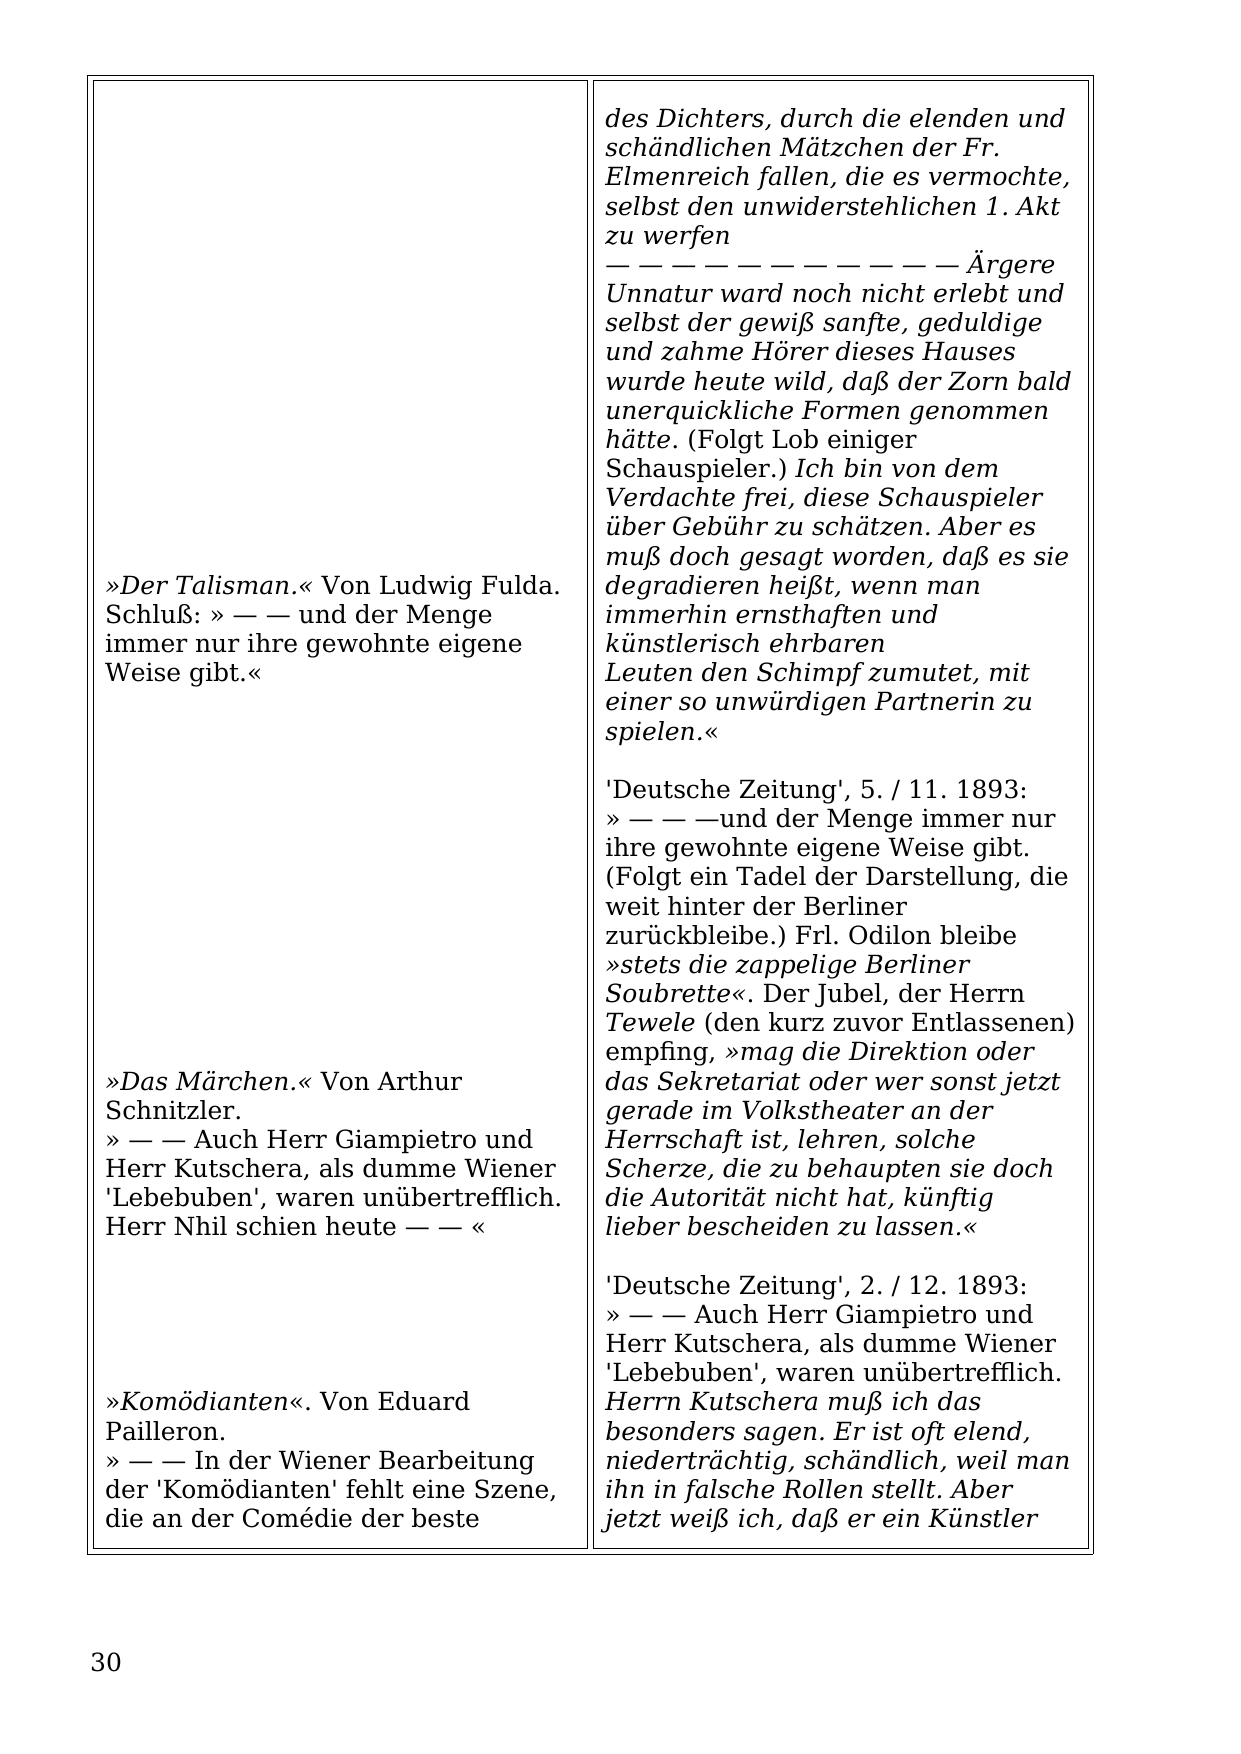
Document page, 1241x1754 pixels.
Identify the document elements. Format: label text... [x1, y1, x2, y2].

table_header Zeitung: 'Deutsche Zeitung' 27./1. 1893: »lachten ohne Arg und ließen es sich fröhlich gefallen. Ich finde das sehr nett und freue mich, daß ihr milder und besonnener Geschmack, der immer mühelos das Rechte trifft, die nicht unbedenkliche Probe, auf die ich keinen Berliner stellen möchte, mit Anmut und Heiterkeit gewann. Ob es freilich gerade diesem Direktor geziemte, gerade in diesem Hause, das Wiener Bürger für sich erbauten, das Experiment auf die Gutmütigkeit der Wiener zu wagen, das wäre eine andere Frage. Schauspielerisch sind solche Stücke ... » — — — Aber sonst kann man es, wohl aus vielen Erfahrungen als Regel behaupten, daß in solchen Stücken die besten Schauspieler gerade am schlechtesten spielen. Dagegen für die schlechten, mit Mätzchen und Manieren, ist es gewöhnlich ein Triumph. Für Herrn Tyrolt war es heute ein Triumph.« 'Deutsche Zeitung" 19./3. 1893: »Er gehört auf das Konto des Herrn Tyrolt. Seine Kunst hat den Abend gerettet. Sie ist, wenn man mir deswegen auch noch so grobe Briefe schreibt und schreiben läßt — ich kann mir nicht helfen, sie ist nicht nach meinem Geschmacke, weil ihr jede Natur und der schlichte Adel der Empfindung fehlen und alles immer aus dem Kopfe kalt berechnet wird; verblüffende Masken, der billige Spaß verlachter Dialekte, die sie freilich unvergleichlich meistert, Wunderlichkeiten im Gange, in den Gesten sind ihre Mittel, und jede »Nuance« ist vor dem Spiegel »gemacht«, ausgekostet und erprobt; das Herz hat keinen Teil, und wer gefühlte Kunst will, die nichts künstelt, mag sie nicht leiden. Aber ich darf nicht verhehlen, daß sie bei uns den Leuten noch immer gefällt; man jubelt ihr begeistert zu, und so ist vorläufig das Recht auf ihrer Seite. Vielleicht wird sich das ändern, wie es sich in Berlin für Klein geändert hat, gegen den ich lange der einzige Prediger für die Wahrheit der Empfindung war. Die Familie Klemm wird polyglott gespielt: Herr Tyrolt böhmelt, Frau Berg und Frl. Glöckner wienern und Frl. Odilon berlinert usw.« 'Deutsche Zeitung', 5./5.1893: » — — vortrefflich. Den Ulrik Brendel verfehlte Herr Weiße in Maske, Haltung und Rede. Herr Löwe machte aus dem starren und trotzig—fanatischen Rektor einen weinerlich—polternden Messner usw.« 'Deutsche Zeitung', 15. / 10. 1893. » — — welche von selber kommt. Der Darstellung gebührt heute Lob. Den Stil solcher Benedixiaden, welche auf Wahrheit und Stimmung verzichten und behaglich in breiten Späßen plätschern, trifft diese Bühne. Sie werden, wenn man sich in das steife, träge, nervenlahme Tempo, das hier nun einmal Sitte ist und jede Vorstellung um eine Stunde verschleppt, geduldig fügt, erträglich gespielt. Freilich, ohne jede Führung, welche die Klänge verbinden und ordnen würde. — — — Auch Frau Odilon weiß zu gefallen, was nicht recht begreiflich ist, da sie die flotte Amerikanerin doch im Ton und in den Gesten verfehlt, und statt die wunderlichen Reize der britischen Zunge zu treffen, stottert sie ein künstliches Kauderwelsch, das es nicht gibt, und bringt wieder ihre spitzen, unveränderlich berlinischen Mätzchen; aber die Leute klatschen, und so verdienen sie es ja nicht besser.« 'Deutsche Zeitung', 22.10. 1893: » — — — erst die Stimmung vorbereiten müßte. Hier freilich hätte auch die beste Kunst nicht geholfen. Hier hätte auch ein literarisches Werk versagt. Hier mußte das Stück, ohne Verschulden des Dichters, durch die elenden und schändlichen Mätzchen der Fr. Elmenreich fallen, die es vermochte, selbst den unwiderstehlichen 1. Akt zu werfen — — — — — — — — — — — Ärgere Unnatur ward noch nicht erlebt und selbst der gewiß sanfte, geduldige und zahme Hörer dieses Hauses wurde heute wild, daß der Zorn bald unerquickliche Formen genommen hätte. (Folgt Lob einiger Schauspieler.) Ich bin von dem Verdachte frei, diese Schauspieler über Gebühr zu schätzen. Aber es muß doch gesagt worden, daß es sie degradieren heißt, wenn man immerhin ernsthaften und künstlerisch ehrbaren Leuten den Schimpf zumutet, mit einer so unwürdigen Partnerin zu spielen.« 'Deutsche Zeitung', 5. / 11. 1893: » — — —und der Menge immer nur ihre gewohnte eigene Weise gibt. (Folgt ein Tadel der Darstellung, die weit hinter der Berliner zurückbleibe.) Frl. Odilon bleibe »stets die zappelige Berliner Soubrette«. Der Jubel, der Herrn Tewele (den kurz zuvor Entlassenen) empfing, »mag die Direktion oder das Sekretariat oder wer sonst jetzt gerade im Volkstheater an der Herrschaft ist, lehren, solche Scherze, die zu behaupten sie doch die Autorität nicht hat, künftig lieber bescheiden zu lassen.« 'Deutsche Zeitung', 2. / 12. 1893: » — — Auch Herr Giampietro und Herr Kutschera, als dumme Wiener 'Lebebuben', waren unübertrefflich. Herrn Kutschera muß ich das besonders sagen. Er ist oft elend, niederträchtig, schändlich, weil man ihn in falsche Rollen stellt. Aber jetzt weiß ich, daß er ein Künstler ist. Herr Nhil schien heute — — « 'Zeit', 27. Oktober 1894. » — — In der Wiener Bearbeitung der »Komödianten«, die von einem Analphabeten sein muß, der weder deutsch noch französisch kann und die Gesetze der Sprache so wenig als die Gesetze des Anstandes ahnt, in dieser ganz dummen und phantastisch jämmerlichen Verstümmelung fehlt eine Szene, die an der Comédie der beste Treffer des Stückes ist — — — « »Die Wiener Darstellung versagte. Eine Szene im dritten Akte wurde von der Sandrock und Herrn Nhil — — — schön gespielt, natürlicher, feiner und verständiger selbst als an der Comédie. Alles andere war unbeschreiblich elend, albern und gemein — man konnte sich fast im Raimundtheater glauben.« [590, 76, 1091, 1548]
table_header Buch: »Zwei glückliche Tage.« Von Schönthan und Kadelburg. Die Autoren höhnen, wie der Kritiker auseinandersetzt, das Wienertum und stellen den Wiener als Wurstel dar. Die Wiener, fährt Herr Bahr fort, »lachten ohne Arg und ließen es sich fröhlich gefallen. Ich finde das sehr nett und freue mich, daß ihr milder und besonnener Geschmack, der immer mühelos das Rechte trifft, die nicht unbedenkliche Probe, auf die ich keinen Berliner stellen möchte, mit Anmut und Heiterkeit gewann. Schauspielerisch sind solche Stücke ... Schluß: » — — — Aber sonst kann man es wohl aus vielen Erfahrungen als Regel behaupten, daß in solchen Stücken die besten Schauspieler gerade am schlechtesten spielen.« »Lolo's Vater. « Von Adolf L'Arronge. Schluß: » — — — Er (der Erfolg) gehört auf das Konto des Herrn Tyrolt. Seine Kunst hat den Abend gerettet.« »Rosmersholm.« Von Henrik lbsen. Schluß: » — — vortrefflich.« »Eine Palastrevolution.« Von R. Skowronnek. Schluß: » — — welche von selber kommt.« »Malaria.« Von Richard Voß. Schluß. » — — — erst die Stimmung vorbereiten müßte.« »Der Talisman.« Von Ludwig Fulda. Schluß: » — — und der Menge immer nur ihre gewohnte eigene Weise gibt.« »Das Märchen.« Von Arthur Schnitzler. » — — Auch Herr Giampietro und Herr Kutschera, als dumme Wiener 'Lebebuben', waren unübertrefflich. Herr Nhil schien heute — — « »Komödianten«. Von Eduard Pailleron. » — — In der Wiener Bearbeitung der 'Komödianten' fehlt eine Szene, die an der Comédie der beste Treffer des Stückes ist — — — — « Schluß: »Die Wiener Darstellung versagte. Nur eine Szene im dritten Akte wurde von der Sandrock und Herrn Nhil — — schön gespielt, natürlicher, freier und verständiger selbst als an der Comédie.« [90, 76, 590, 1548]
table_header Zeitung: 'Deutsche Zeitung' 27./1. 1893: »lachten ohne Arg und ließen es sich fröhlich gefallen. Ich finde das sehr nett und freue mich, daß ihr milder und besonnener Geschmack, der immer mühelos das Rechte trifft, die nicht unbedenkliche Probe, auf die ich keinen Berliner stellen möchte, mit Anmut und Heiterkeit gewann. Ob es freilich gerade diesem Direktor geziemte, gerade in diesem Hause, das Wiener Bürger für sich erbauten, das Experiment auf die Gutmütigkeit der Wiener zu wagen, das wäre eine andere Frage. Schauspielerisch sind solche Stücke ... » — — — Aber sonst kann man es, wohl aus vielen Erfahrungen als Regel behaupten, daß in solchen Stücken die besten Schauspieler gerade am schlechtesten spielen. Dagegen für die schlechten, mit Mätzchen und Manieren, ist es gewöhnlich ein Triumph. Für Herrn Tyrolt war es heute ein Triumph.« 'Deutsche Zeitung" 19./3. 1893: »Er gehört auf das Konto des Herrn Tyrolt. Seine Kunst hat den Abend gerettet. Sie ist, wenn man mir deswegen auch noch so grobe Briefe schreibt und schreiben läßt — ich kann mir nicht helfen, sie ist nicht nach meinem Geschmacke, weil ihr jede Natur und der schlichte Adel der Empfindung fehlen und alles immer aus dem Kopfe kalt berechnet wird; verblüffende Masken, der billige Spaß verlachter Dialekte, die sie freilich unvergleichlich meistert, Wunderlichkeiten im Gange, in den Gesten sind ihre Mittel, und jede »Nuance« ist vor dem Spiegel »gemacht«, ausgekostet und erprobt; das Herz hat keinen Teil, und wer gefühlte Kunst will, die nichts künstelt, mag sie nicht leiden. Aber ich darf nicht verhehlen, daß sie bei uns den Leuten noch immer gefällt; man jubelt ihr begeistert zu, und so ist vorläufig das Recht auf ihrer Seite. Vielleicht wird sich das ändern, wie es sich in Berlin für Klein geändert hat, gegen den ich lange der einzige Prediger für die Wahrheit der Empfindung war. Die Familie Klemm wird polyglott gespielt: Herr Tyrolt böhmelt, Frau Berg und Frl. Glöckner wienern und Frl. Odilon berlinert usw.« 'Deutsche Zeitung', 5./5.1893: » — — vortrefflich. Den Ulrik Brendel verfehlte Herr Weiße in Maske, Haltung und Rede. Herr Löwe machte aus dem starren und trotzig—fanatischen Rektor einen weinerlich—polternden Messner usw.« 'Deutsche Zeitung', 15. / 10. 1893. » — — welche von selber kommt. Der Darstellung gebührt heute Lob. Den Stil solcher Benedixiaden, welche auf Wahrheit und Stimmung verzichten und behaglich in breiten Späßen plätschern, trifft diese Bühne. Sie werden, wenn man sich in das steife, träge, nervenlahme Tempo, das hier nun einmal Sitte ist und jede Vorstellung um eine Stunde verschleppt, geduldig fügt, erträglich gespielt. Freilich, ohne jede Führung, welche die Klänge verbinden und ordnen würde. — — — Auch Frau Odilon weiß zu gefallen, was nicht recht begreiflich ist, da sie die flotte Amerikanerin doch im Ton und in den Gesten verfehlt, und statt die wunderlichen Reize der britischen Zunge zu treffen, stottert sie ein künstliches Kauderwelsch, das es nicht gibt, und bringt wieder ihre spitzen, unveränderlich berlinischen Mätzchen; aber die Leute klatschen, und so verdienen sie es ja nicht besser.« 'Deutsche Zeitung', 22.10. 1893: » — — — erst die Stimmung vorbereiten müßte. Hier freilich hätte auch die beste Kunst nicht geholfen. Hier hätte auch ein literarisches Werk versagt. Hier mußte das Stück, ohne Verschulden des Dichters, durch die elenden und schändlichen Mätzchen der Fr. Elmenreich fallen, die es vermochte, selbst den unwiderstehlichen 1. Akt zu werfen — — — — — — — — — — — Ärgere Unnatur ward noch nicht erlebt und selbst der gewiß sanfte, geduldige und zahme Hörer dieses Hauses wurde heute wild, daß der Zorn bald unerquickliche Formen genommen hätte. (Folgt Lob einiger Schauspieler.) Ich bin von dem Verdachte frei, diese Schauspieler über Gebühr zu schätzen. Aber es muß doch gesagt worden, daß es sie degradieren heißt, wenn man immerhin ernsthaften und künstlerisch ehrbaren Leuten den Schimpf zumutet, mit einer so unwürdigen Partnerin zu spielen.« 'Deutsche Zeitung', 5. / 11. 1893: » — — —und der Menge immer nur ihre gewohnte eigene Weise gibt. (Folgt ein Tadel der Darstellung, die weit hinter der Berliner zurückbleibe.) Frl. Odilon bleibe »stets die zappelige Berliner Soubrette«. Der Jubel, der Herrn Tewele (den kurz zuvor Entlassenen) empfing, »mag die Direktion oder das Sekretariat oder wer sonst jetzt gerade im Volkstheater an der Herrschaft ist, lehren, solche Scherze, die zu behaupten sie doch die Autorität nicht hat, künftig lieber bescheiden zu lassen.« 'Deutsche Zeitung', 2. / 12. 1893: » — — Auch Herr Giampietro und Herr Kutschera, als dumme Wiener 'Lebebuben', waren unübertrefflich. Herrn Kutschera muß ich das besonders sagen. Er ist oft elend, niederträchtig, schändlich, weil man ihn in falsche Rollen stellt. Aber jetzt weiß ich, daß er ein Künstler ist. Herr Nhil schien heute — — « 'Zeit', 27. Oktober 1894. » — — In der Wiener Bearbeitung der »Komödianten«, die von einem Analphabeten sein muß, der weder deutsch noch französisch kann und die Gesetze der Sprache so wenig als die Gesetze des Anstandes ahnt, in dieser ganz dummen und phantastisch jämmerlichen Verstümmelung fehlt eine Szene, die an der Comédie der beste Treffer des Stückes ist — — — « »Die Wiener Darstellung versagte. Eine Szene im dritten Akte wurde von der Sandrock und Herrn Nhil — — — schön gespielt, natürlicher, feiner und verständiger selbst als an der Comédie. Alles andere war unbeschreiblich elend, albern und gemein — man konnte sich fast im Raimundtheater glauben.« [594, 81, 1088, 1548]
table_header Buch: »Zwei glückliche Tage.« Von Schönthan und Kadelburg. Die Autoren höhnen, wie der Kritiker auseinandersetzt, das Wienertum und stellen den Wiener als Wurstel dar. Die Wiener, fährt Herr Bahr fort, »lachten ohne Arg und ließen es sich fröhlich gefallen. Ich finde das sehr nett und freue mich, daß ihr milder und besonnener Geschmack, der immer mühelos das Rechte trifft, die nicht unbedenkliche Probe, auf die ich keinen Berliner stellen möchte, mit Anmut und Heiterkeit gewann. Schauspielerisch sind solche Stücke ... Schluß: » — — — Aber sonst kann man es wohl aus vielen Erfahrungen als Regel behaupten, daß in solchen Stücken die besten Schauspieler gerade am schlechtesten spielen.« »Lolo's Vater. « Von Adolf L'Arronge. Schluß: » — — — Er (der Erfolg) gehört auf das Konto des Herrn Tyrolt. Seine Kunst hat den Abend gerettet.« »Rosmersholm.« Von Henrik lbsen. Schluß: » — — vortrefflich.« »Eine Palastrevolution.« Von R. Skowronnek. Schluß: » — — welche von selber kommt.« »Malaria.« Von Richard Voß. Schluß. » — — — erst die Stimmung vorbereiten müßte.« »Der Talisman.« Von Ludwig Fulda. Schluß: » — — und der Menge immer nur ihre gewohnte eigene Weise gibt.« »Das Märchen.« Von Arthur Schnitzler. » — — Auch Herr Giampietro und Herr Kutschera, als dumme Wiener 'Lebebuben', waren unübertrefflich. Herr Nhil schien heute — — « »Komödianten«. Von Eduard Pailleron. » — — In der Wiener Bearbeitung der 'Komödianten' fehlt eine Szene, die an der Comédie der beste Treffer des Stückes ist — — — — « Schluß: »Die Wiener Darstellung versagte. Nur eine Szene im dritten Akte wurde von der Sandrock und Herrn Nhil — — schön gespielt, natürlicher, freier und verständiger selbst als an der Comédie.« [94, 81, 587, 1548]
